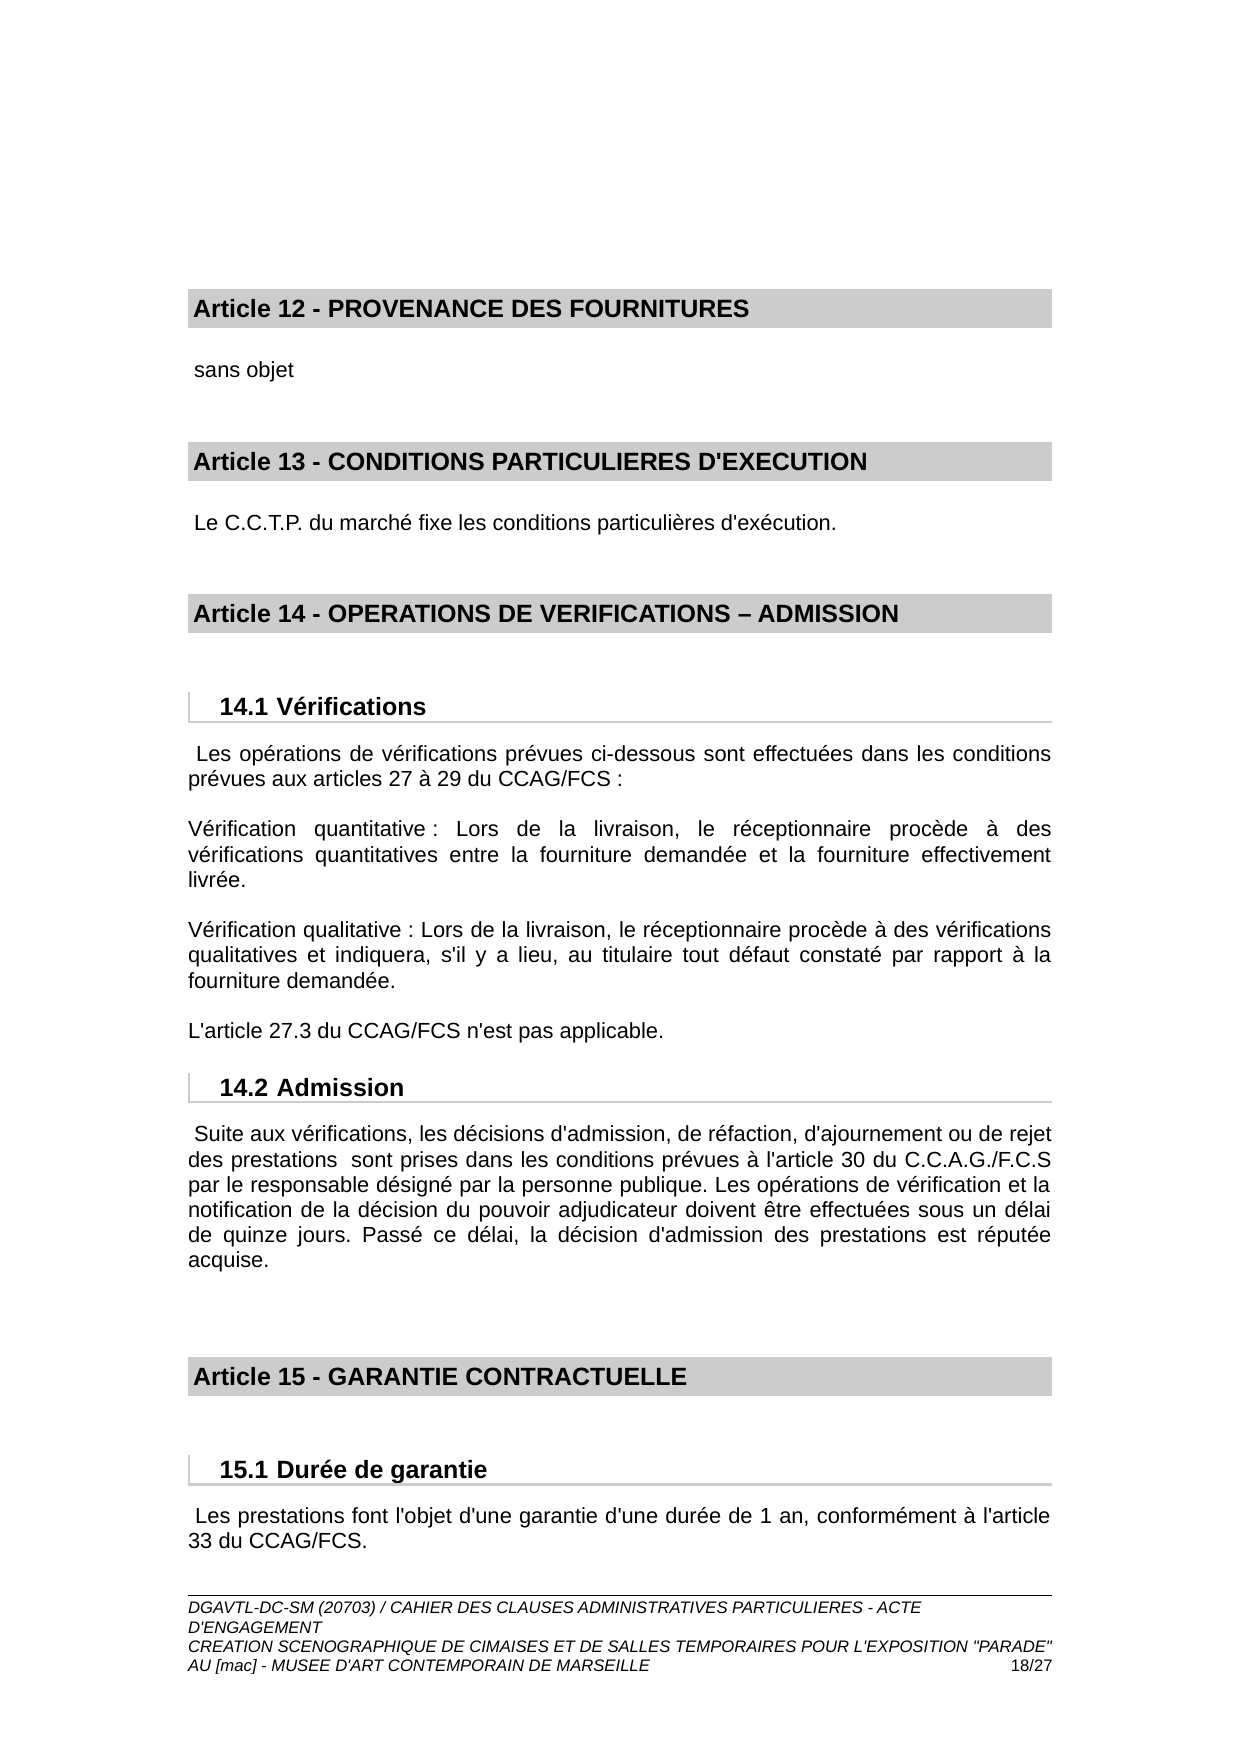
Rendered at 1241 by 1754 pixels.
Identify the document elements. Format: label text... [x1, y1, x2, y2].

subtitle Durée de garantie [190, 1455, 1052, 1483]
subtitle GARANTIE CONTRACTUELLE [190, 1359, 1050, 1394]
text Vérification quantitative : Lors de la livraison, le réceptionnaire procède à des vérifications quantitatives entre la fourniture demandée et la fourniture effectivement livrée. [188, 816, 1052, 892]
text Les prestations font l'objet d'une garantie d'une durée de 1 an, conformément à l'article 33 du CCAG/FCS. [188, 1503, 1052, 1554]
text Le C.C.T.P. du marché fixe les conditions particulières d'exécution. [188, 510, 1052, 535]
text Les opérations de vérifications prévues ci-dessous sont effectuées dans les conditions prévues aux articles 27 à 29 du CCAG/FCS : [188, 741, 1052, 791]
text sans objet [188, 357, 1052, 382]
text Suite aux vérifications, les décisions d'admission, de réfaction, d'ajournement ou de rejet des prestations sont prises dans les conditions prévues à l'article 30 du C.C.A.G./F.C.S par le responsable désigné par la personne publique. Les opérations de vérification et la notification de la décision du pouvoir adjudicateur doivent être effectuées sous un délai de quinze jours. Passé ce délai, la décision d'admission des prestations est réputée acquise. [188, 1121, 1052, 1272]
subtitle CONDITIONS PARTICULIERES D'EXECUTION [190, 444, 1050, 478]
subtitle Admission [190, 1073, 1052, 1101]
text L'article 27.3 du CCAG/FCS n'est pas applicable. [188, 1018, 1052, 1043]
subtitle PROVENANCE DES FOURNITURES [190, 291, 1050, 326]
subtitle OPERATIONS DE VERIFICATIONS – ADMISSION [190, 597, 1050, 631]
subtitle Vérifications [190, 692, 1052, 721]
text Vérification qualitative : Lors de la livraison, le réceptionnaire procède à des vérifications qualitatives et indiquera, s'il y a lieu, au titulaire tout défaut constaté par rapport à la fourniture demandée. [188, 917, 1052, 993]
